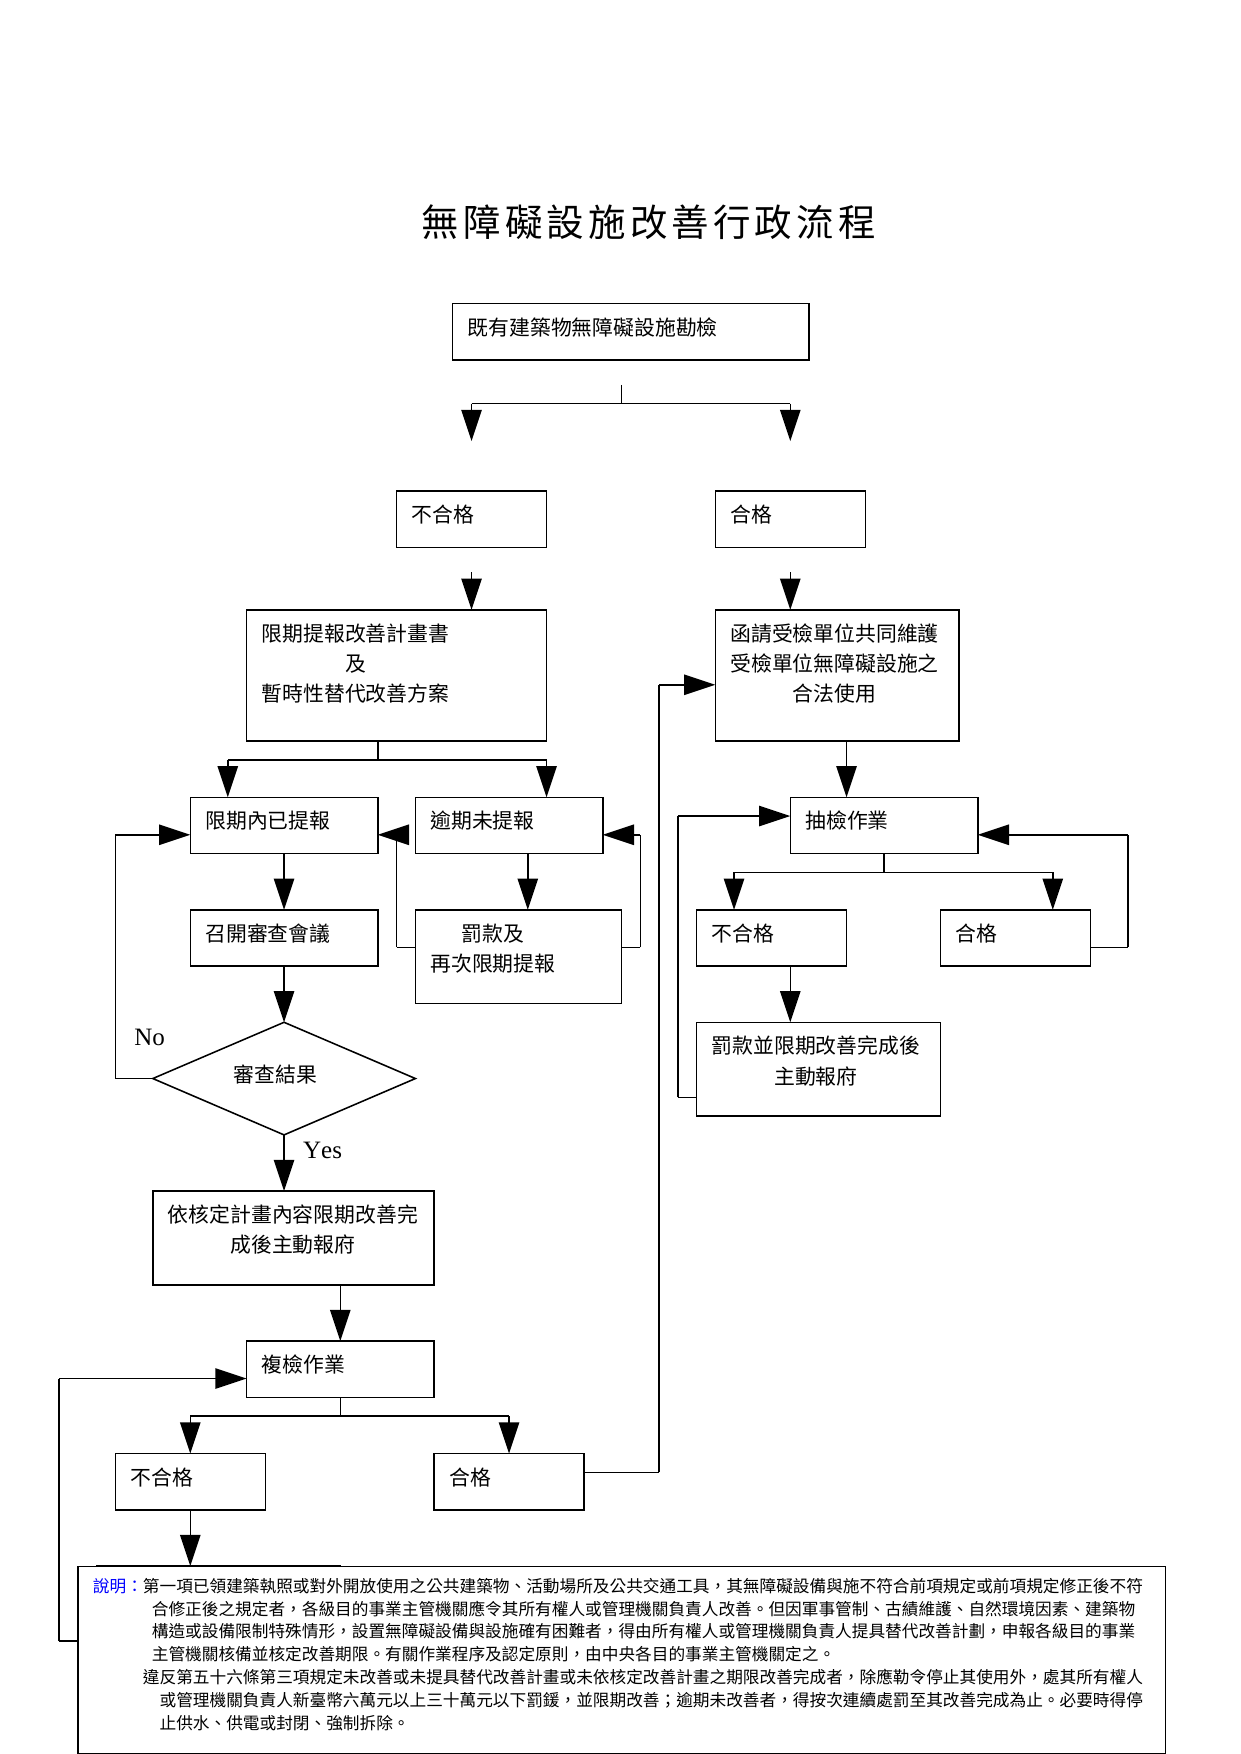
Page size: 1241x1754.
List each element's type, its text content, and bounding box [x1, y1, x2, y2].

text Yes [303, 1135, 359, 1163]
text 無障礙設施改善行政流程 [172, 178, 1159, 241]
text No [134, 1022, 172, 1051]
